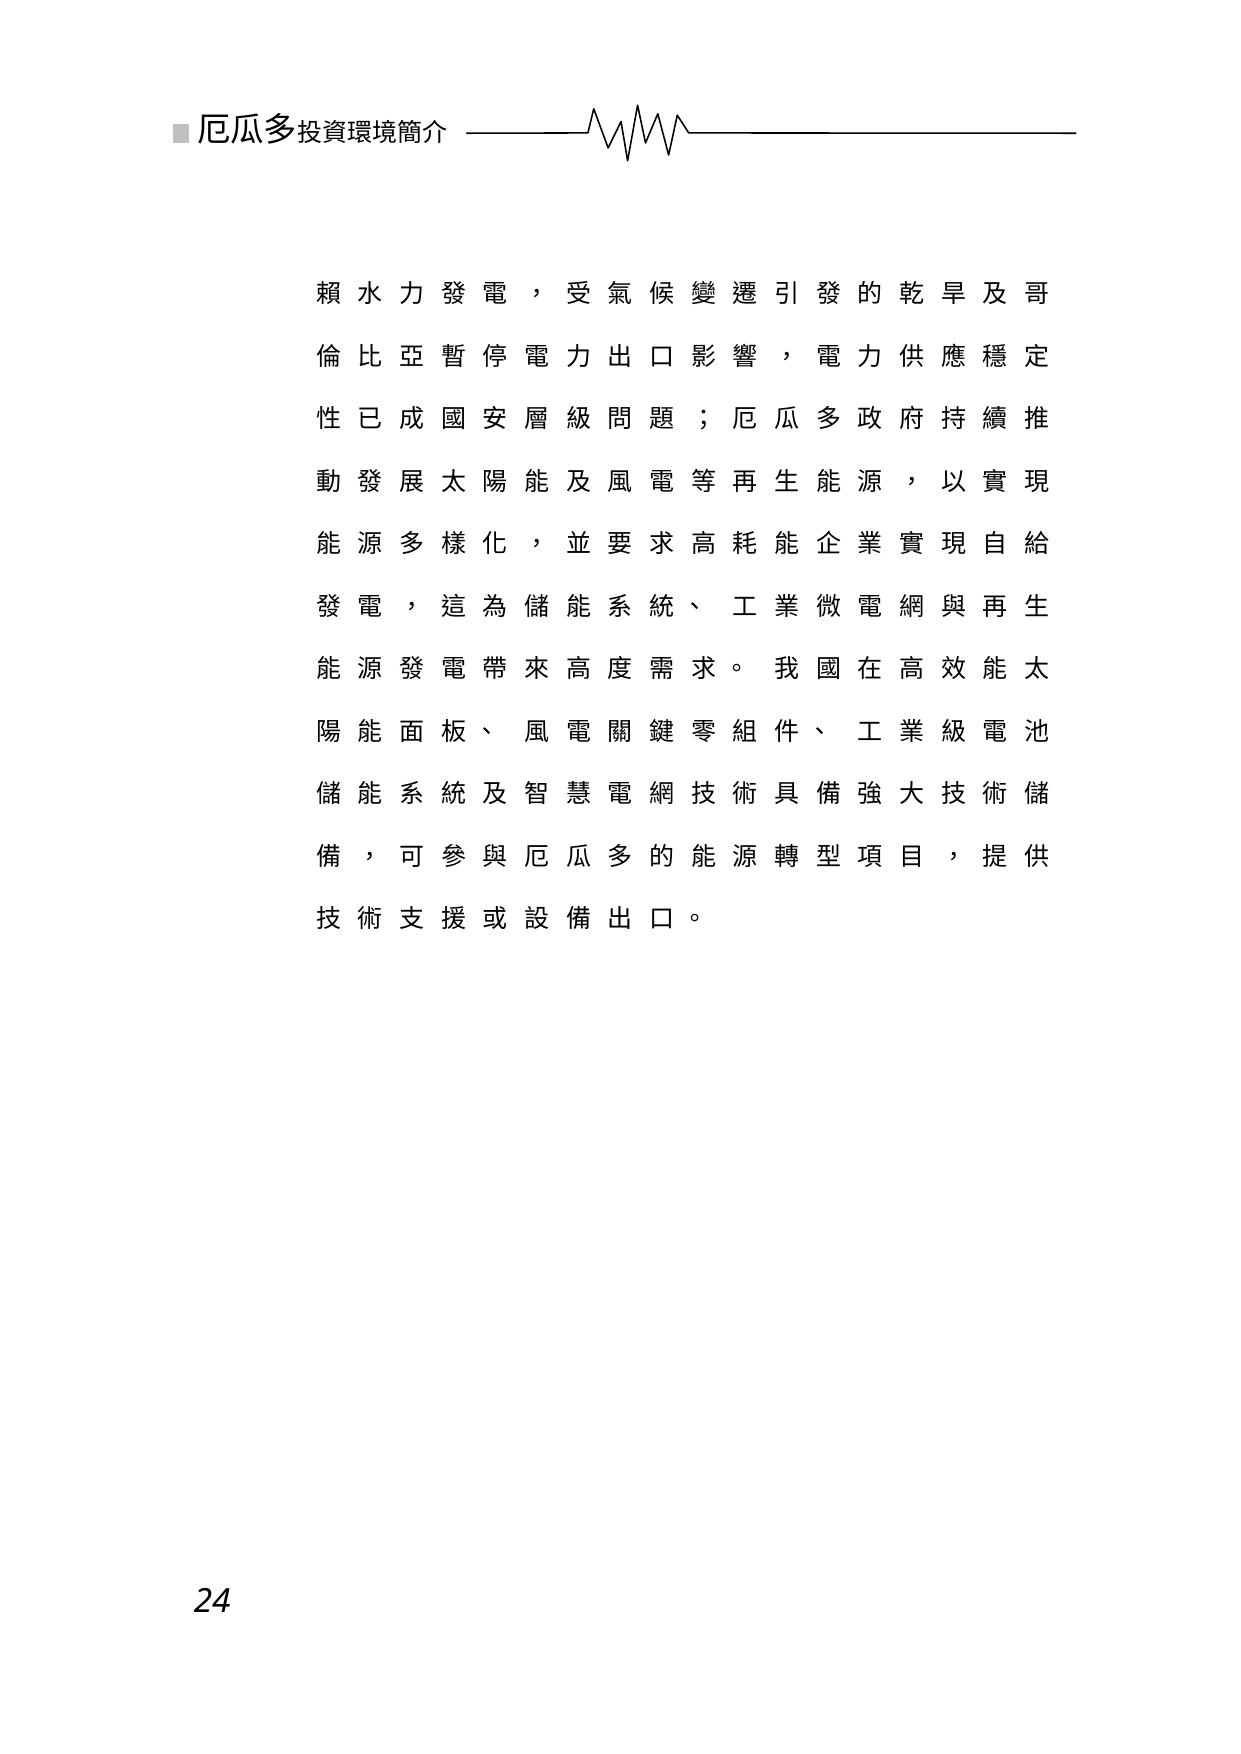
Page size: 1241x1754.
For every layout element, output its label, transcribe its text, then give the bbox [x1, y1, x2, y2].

text 賴水力發電，受氣候變遷引發的乾旱及哥倫比亞暫停電力出口影響，電力供應穩定性已成國安層級問題；厄瓜多政府持續推動發展太陽能及風電等再生能源，以實現能源多樣化，並要求高耗能企業實現自給發電，這為儲能系統、工業微電網與再生能源發電帶來高度需求。我國在高效能太陽能面板、風電關鍵零組件、工業級電池儲能系統及智慧電網技術具備強大技術儲備，可參與厄瓜多的能源轉型項目，提供技術支援或設備出口。 [207, 250, 1058, 938]
